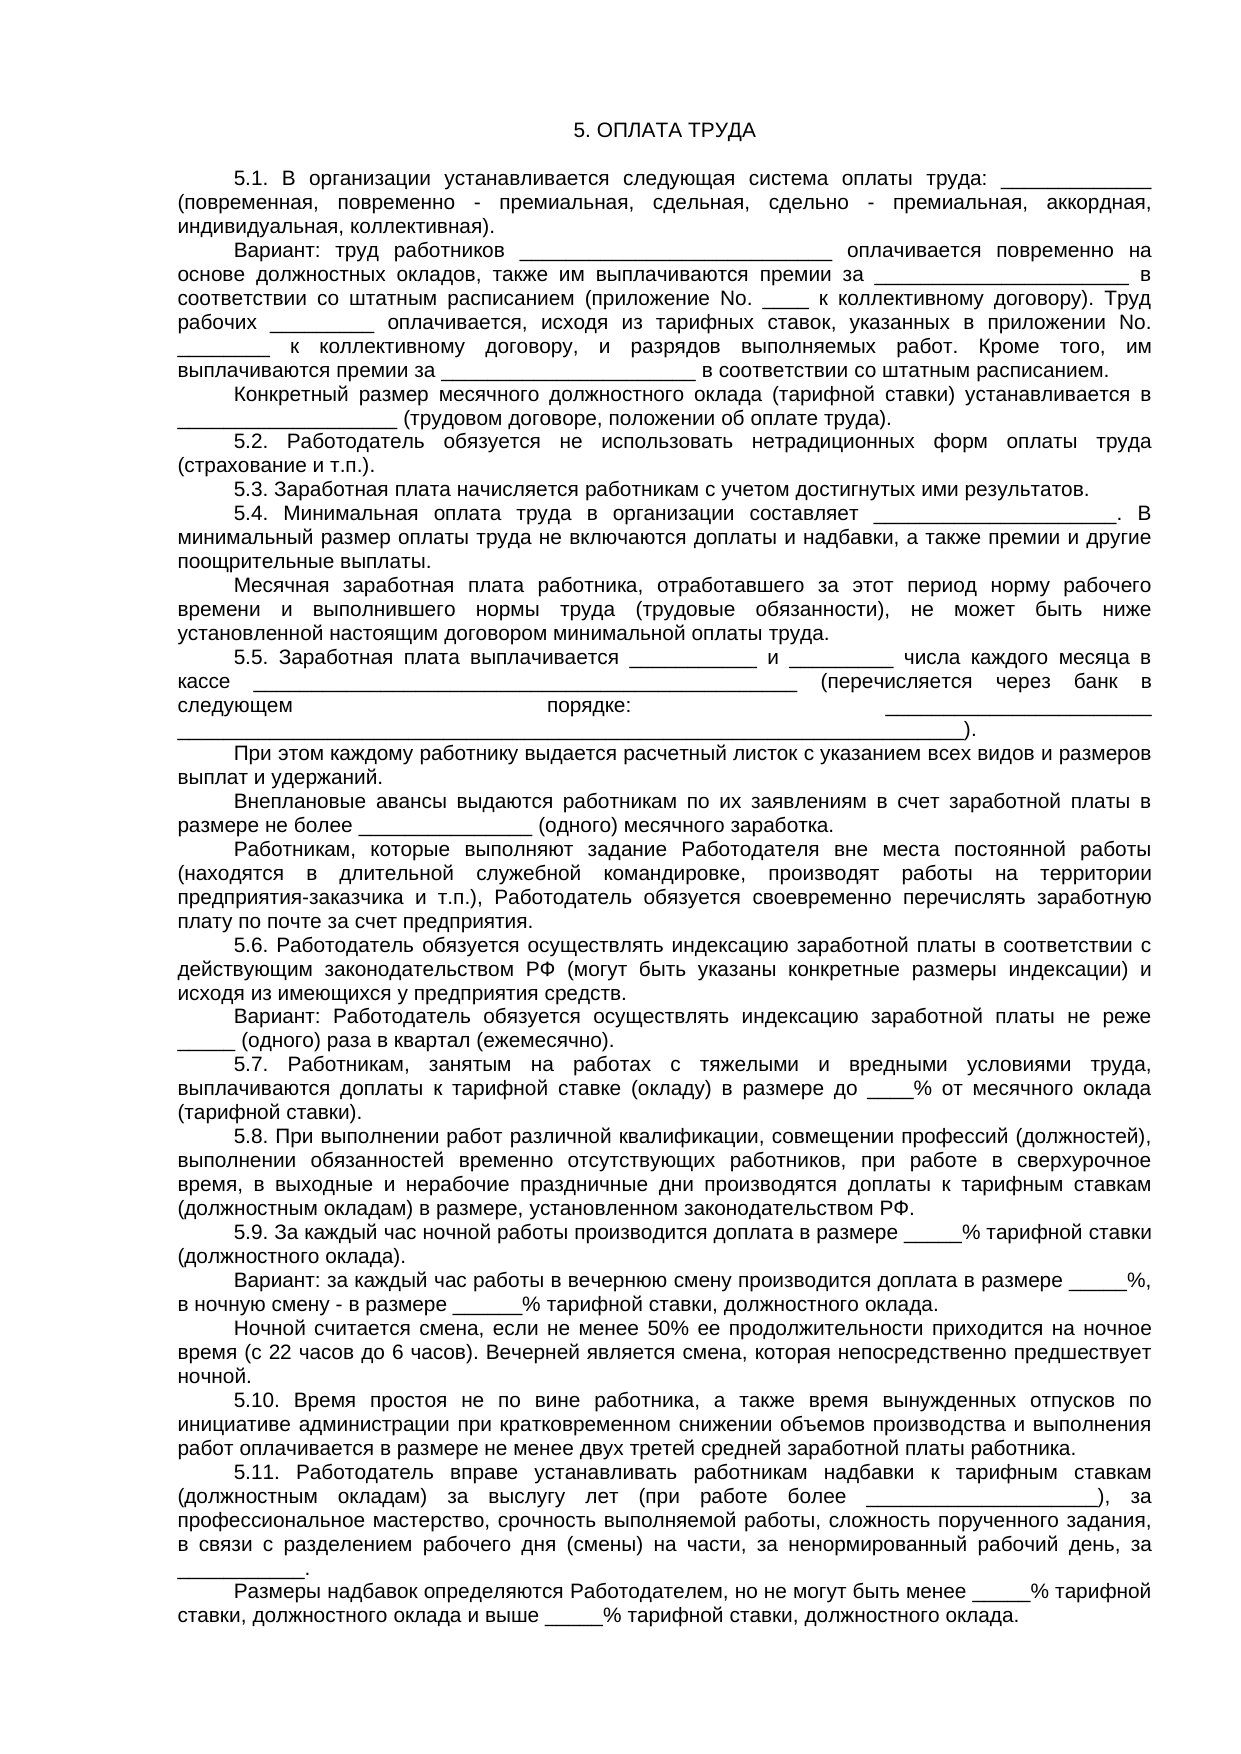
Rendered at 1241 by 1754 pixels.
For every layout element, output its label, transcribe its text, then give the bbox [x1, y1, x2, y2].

text 5.6. Работодатель обязуется осуществлять индексацию заработной платы в соответствии с действующим законодательством РФ (могут быть указаны конкретные размеры индексации) и исходя из имеющихся у предприятия средств. [177, 932, 1152, 1004]
text Вариант: Работодатель обязуется осуществлять индексацию заработной платы не реже _____ (одного) раза в квартал (ежемесячно). [177, 1004, 1152, 1052]
text 5.9. За каждый час ночной работы производится доплата в размере _____% тарифной ставки (должностного оклада). [177, 1220, 1152, 1268]
text Внеплановые авансы выдаются работникам по их заявлениям в счет заработной платы в размере не более _______________ (одного) месячного заработка. [177, 789, 1152, 837]
text Конкретный размер месячного должностного оклада (тарифной ставки) устанавливается в ___________________ (трудовом договоре, положении об оплате труда). [177, 381, 1152, 429]
text 5.11. Работодатель вправе устанавливать работникам надбавки к тарифным ставкам (должностным окладам) за выслугу лет (при работе более ____________________), за профессиональное мастерство, срочность выполняемой работы, сложность порученного задания, в связи с разделением рабочего дня (смены) на части, за ненормированный рабочий день, за ___________. [177, 1459, 1152, 1579]
text 5.10. Время простоя не по вине работника, а также время вынужденных отпусков по инициативе администрации при кратковременном снижении объемов производства и выполнения работ оплачивается в размере не менее двух третей средней заработной платы работника. [177, 1388, 1152, 1459]
text Ночной считается смена, если не менее 50% ее продолжительности приходится на ночное время (с 22 часов до 6 часов). Вечерней является смена, которая непосредственно предшествует ночной. [177, 1316, 1152, 1388]
text 5. ОПЛАТА ТРУДА [177, 118, 1152, 142]
text 5.7. Работникам, занятым на работах с тяжелыми и вредными условиями труда, выплачиваются доплаты к тарифной ставке (окладу) в размере до ____% от месячного оклада (тарифной ставки). [177, 1052, 1152, 1124]
text Размеры надбавок определяются Работодателем, но не могут быть менее _____% тарифной ставки, должностного оклада и выше _____% тарифной ставки, должностного оклада. [177, 1579, 1152, 1627]
text 5.4. Минимальная оплата труда в организации составляет _____________________. В минимальный размер оплаты труда не включаются доплаты и надбавки, а также премии и другие поощрительные выплаты. [177, 501, 1152, 573]
text 5.5. Заработная плата выплачивается ___________ и _________ числа каждого месяца в кассе _______________________________________________ (перечисляется через банк в следующем порядке: _______________________ ____________________________________________________________________). [177, 645, 1152, 741]
text Работникам, которые выполняют задание Работодателя вне места постоянной работы (находятся в длительной служебной командировке, производят работы на территории предприятия-заказчика и т.п.), Работодатель обязуется своевременно перечислять заработную плату по почте за счет предприятия. [177, 837, 1152, 932]
text Вариант: труд работников ___________________________ оплачивается повременно на основе должностных окладов, также им выплачиваются премии за ______________________ в соответствии со штатным расписанием (приложение No. ____ к коллективному договору). Труд рабочих _________ оплачивается, исходя из тарифных ставок, указанных в приложении No. ________ к коллективному договору, и разрядов выполняемых работ. Кроме того, им выплачиваются премии за ______________________ в соответствии со штатным расписанием. [177, 238, 1152, 381]
text При этом каждому работнику выдается расчетный листок с указанием всех видов и размеров выплат и удержаний. [177, 741, 1152, 789]
text Вариант: за каждый час работы в вечернюю смену производится доплата в размере _____%, в ночную смену - в размере ______% тарифной ставки, должностного оклада. [177, 1268, 1152, 1316]
text Месячная заработная плата работника, отработавшего за этот период норму рабочего времени и выполнившего нормы труда (трудовые обязанности), не может быть ниже установленной настоящим договором минимальной оплаты труда. [177, 573, 1152, 645]
text 5.3. Заработная плата начисляется работникам с учетом достигнутых ими результатов. [177, 477, 1152, 501]
text 5.8. При выполнении работ различной квалификации, совмещении профессий (должностей), выполнении обязанностей временно отсутствующих работников, при работе в сверхурочное время, в выходные и нерабочие праздничные дни производятся доплаты к тарифным ставкам (должностным окладам) в размере, установленном законодательством РФ. [177, 1124, 1152, 1220]
text 5.2. Работодатель обязуется не использовать нетрадиционных форм оплаты труда (страхование и т.п.). [177, 429, 1152, 477]
text 5.1. В организации устанавливается следующая система оплаты труда: _____________ (повременная, повременно - премиальная, сдельная, сдельно - премиальная, аккордная, индивидуальная, коллективная). [177, 166, 1152, 238]
